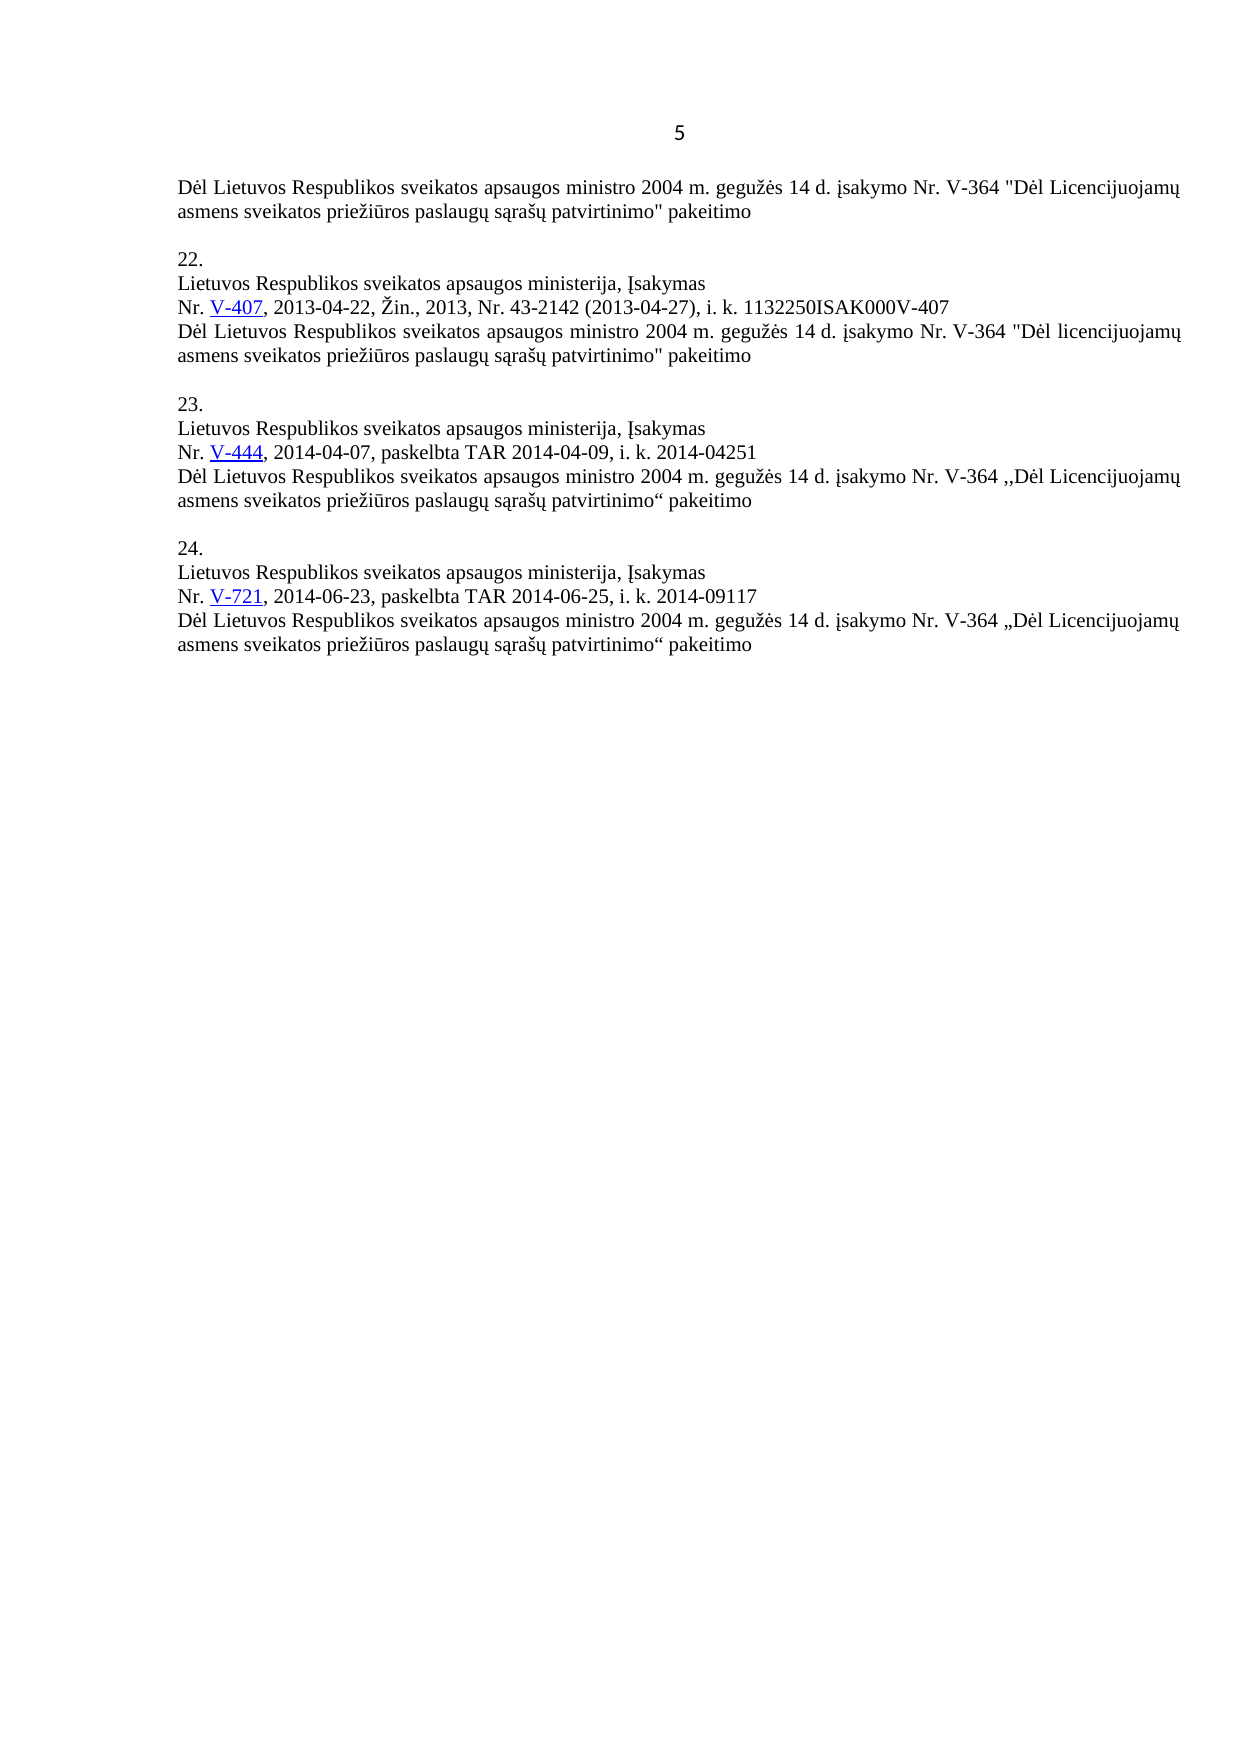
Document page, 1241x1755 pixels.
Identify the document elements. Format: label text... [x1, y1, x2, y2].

text Lietuvos Respublikos sveikatos apsaugos ministerija, Įsakymas [177, 560, 1181, 584]
text 24. [177, 536, 1181, 560]
text Nr. V-407, 2013-04-22, Žin., 2013, Nr. 43-2142 (2013-04-27), i. k. 1132250ISAK000V-407 [177, 295, 1181, 319]
text Nr. V-444, 2014-04-07, paskelbta TAR 2014-04-09, i. k. 2014-04251 [177, 439, 1181, 464]
text Dėl Lietuvos Respublikos sveikatos apsaugos ministro 2004 m. gegužės 14 d. įsakymo Nr. V-364 ,,Dėl Licencijuojamų asmens sveikatos priežiūros paslaugų sąrašų patvirtinimo“ pakeitimo [177, 464, 1181, 512]
text Dėl Lietuvos Respublikos sveikatos apsaugos ministro 2004 m. gegužės 14 d. įsakymo Nr. V-364 "Dėl licencijuojamų asmens sveikatos priežiūros paslaugų sąrašų patvirtinimo" pakeitimo [177, 319, 1181, 367]
text 23. [177, 391, 1181, 416]
text Dėl Lietuvos Respublikos sveikatos apsaugos ministro 2004 m. gegužės 14 d. įsakymo Nr. V-364 „Dėl Licencijuojamų asmens sveikatos priežiūros paslaugų sąrašų patvirtinimo“ pakeitimo [177, 608, 1181, 656]
text 22. [177, 247, 1181, 271]
text Dėl Lietuvos Respublikos sveikatos apsaugos ministro 2004 m. gegužės 14 d. įsakymo Nr. V-364 "Dėl Licencijuojamų asmens sveikatos priežiūros paslaugų sąrašų patvirtinimo" pakeitimo [177, 175, 1181, 223]
text Lietuvos Respublikos sveikatos apsaugos ministerija, Įsakymas [177, 271, 1181, 295]
text Lietuvos Respublikos sveikatos apsaugos ministerija, Įsakymas [177, 416, 1181, 439]
text Nr. V-721, 2014-06-23, paskelbta TAR 2014-06-25, i. k. 2014-09117 [177, 584, 1181, 608]
